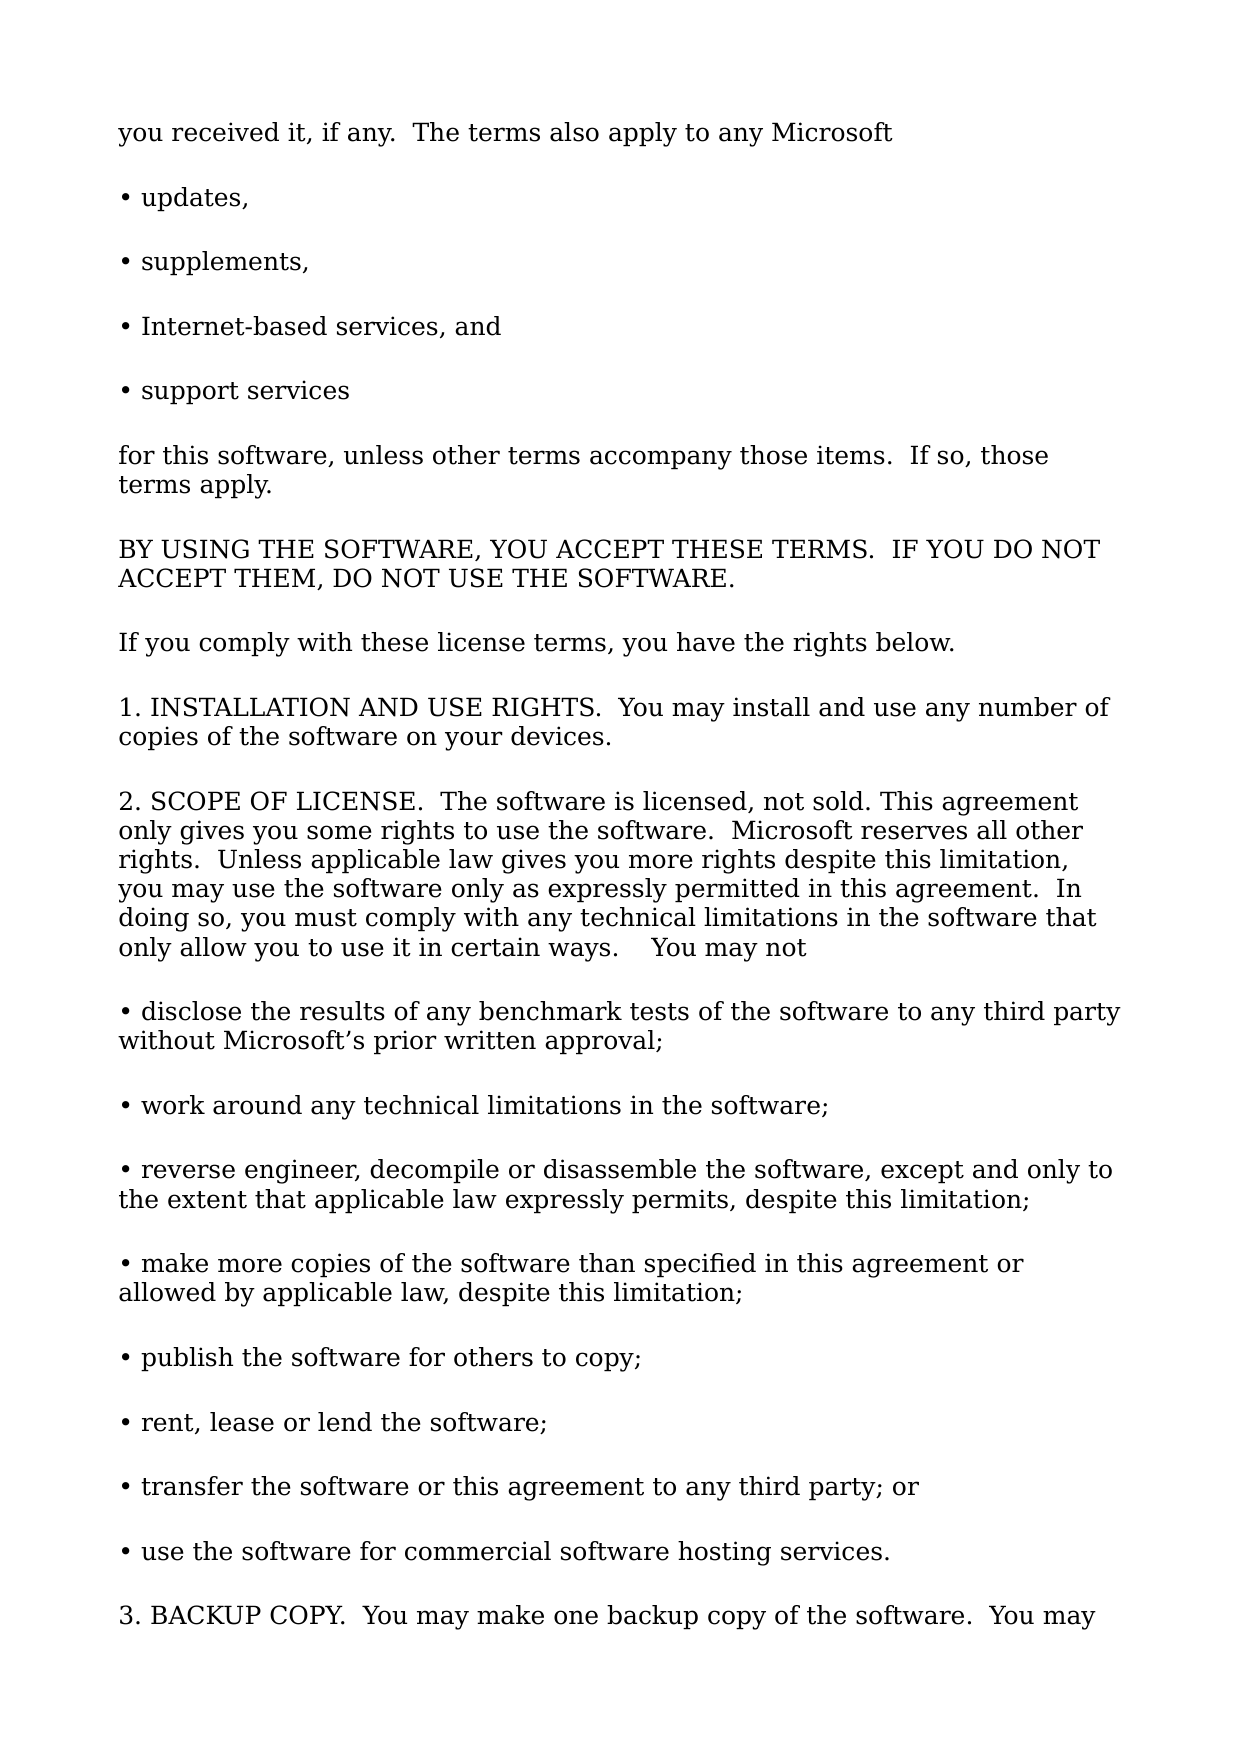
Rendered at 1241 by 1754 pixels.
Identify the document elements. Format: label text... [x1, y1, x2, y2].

text If you comply with these license terms, you have the rights below. [118, 628, 1122, 658]
text 3. BACKUP COPY. You may make one backup copy of the software. You may [118, 1601, 1122, 1631]
text you received it, if any. The terms also apply to any Microsoft [118, 118, 1122, 147]
text • supplements, [118, 247, 1122, 276]
text • publish the software for others to copy; [118, 1343, 1122, 1372]
text • work around any technical limitations in the software; [118, 1091, 1122, 1120]
text • rent, lease or lend the software; [118, 1408, 1122, 1437]
text for this software, unless other terms accompany those items. If so, those terms apply. [118, 441, 1122, 499]
text • transfer the software or this agreement to any third party; or [118, 1472, 1122, 1501]
text • disclose the results of any benchmark tests of the software to any third party without Microsoft’s prior written approval; [118, 997, 1122, 1056]
text • use the software for commercial software hosting services. [118, 1537, 1122, 1566]
text BY USING THE SOFTWARE, YOU ACCEPT THESE TERMS. IF YOU DO NOT ACCEPT THEM, DO NOT USE THE SOFTWARE. [118, 535, 1122, 593]
text • reverse engineer, decompile or disassemble the software, except and only to the extent that applicable law expressly permits, despite this limitation; [118, 1156, 1122, 1214]
text 1. INSTALLATION AND USE RIGHTS. You may install and use any number of copies of the software on your devices. [118, 693, 1122, 751]
text • Internet-based services, and [118, 312, 1122, 341]
text 2. SCOPE OF LICENSE. The software is licensed, not sold. This agreement only gives you some rights to use the software. Microsoft reserves all other rights. Unless applicable law gives you more rights despite this limitation, you may use the software only as expressly permitted in this agreement. In doing so, you must comply with any technical limitations in the software that only allow you to use it in certain ways. You may not [118, 787, 1122, 962]
text • make more copies of the software than specified in this agreement or allowed by applicable law, despite this limitation; [118, 1249, 1122, 1308]
text • support services [118, 376, 1122, 406]
text • updates, [118, 183, 1122, 212]
